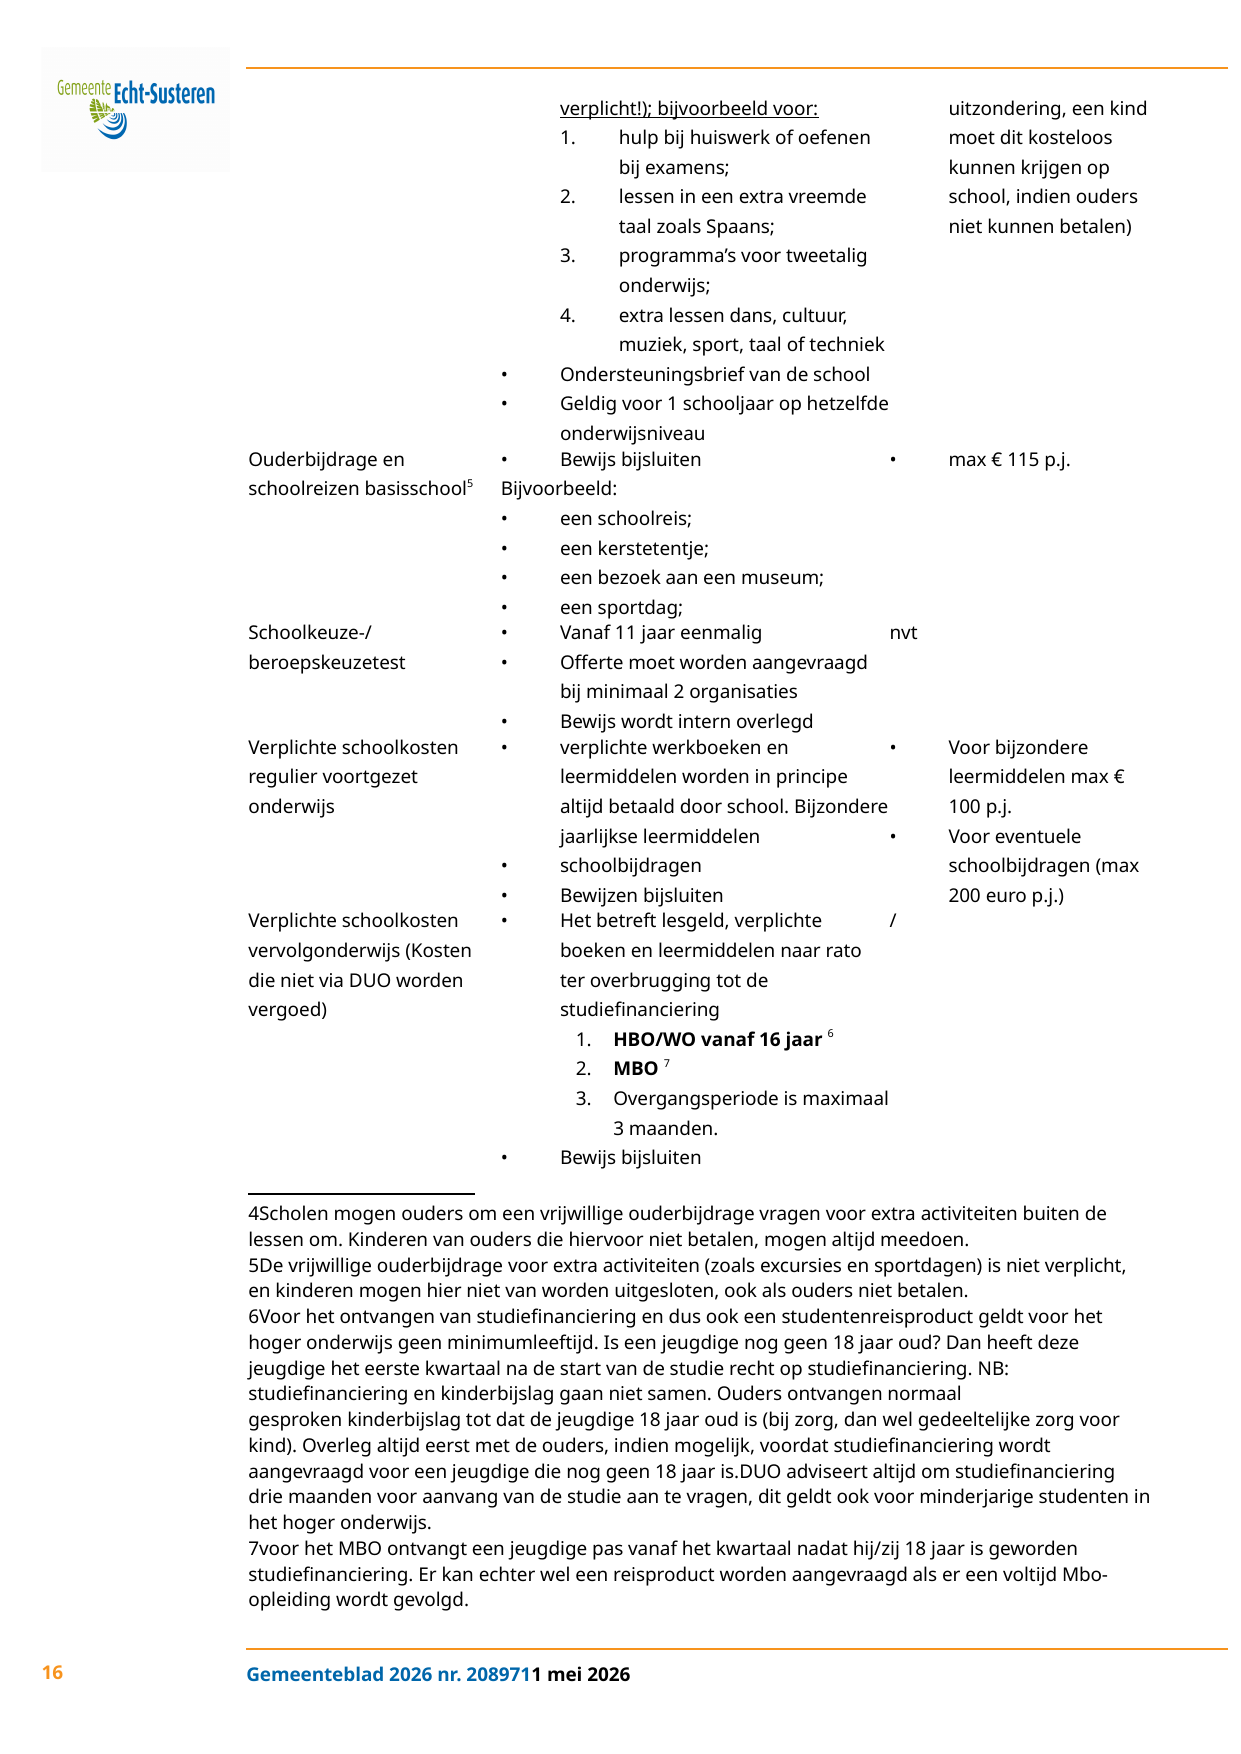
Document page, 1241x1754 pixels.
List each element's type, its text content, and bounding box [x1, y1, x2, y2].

table_cell Voor bijzondere leermiddelen max € 100 p.j. Voor eventuele schoolbijdragen (max 200 euro p.j.) [889, 734, 1152, 908]
table_cell Verplichte schoolkosten regulier voortgezet onderwijs [248, 734, 501, 908]
table_cell Vanaf 11 jaar eenmalig Offerte moet worden aangevraagd bij minimaal 2 organisaties Bewijs wordt intern overlegd [501, 620, 889, 734]
table_cell Bewijs bijsluiten Bijvoorbeeld: een schoolreis; een kerstetentje; een bezoek aan een museum; een sportdag; [501, 446, 889, 619]
table_cell Ouderbijdrage en schoolreizen basisschool [248, 446, 501, 619]
table_cell Verplichte schoolkosten vervolgonderwijs (Kosten die niet via DUO worden vergoed) [248, 908, 501, 1170]
table_cell nvt [889, 620, 1152, 734]
table_cell / [889, 908, 1152, 1170]
table_cell Schoolkeuze-/beroepskeuzetest [248, 620, 501, 734]
table_cell verplichte werkboeken en leermiddelen worden in principe altijd betaald door school. Bijzondere jaarlijkse leermiddelen schoolbijdragen Bewijzen bijsluiten [501, 734, 889, 908]
table_cell verplicht!); bijvoorbeeld voor: hulp bij huiswerk of oefenen bij examens; lessen in een extra vreemde taal zoals Spaans; programma’s voor tweetalig onderwijs; extra lessen dans, cultuur, muziek, sport, taal of techniek Ondersteuningsbrief van de school Geldig voor 1 schooljaar op hetzelfde onderwijsniveau [501, 95, 889, 446]
picture [41, 47, 231, 172]
table_cell [248, 95, 501, 446]
table_cell uitzondering, een kind moet dit kosteloos kunnen krijgen op school, indien ouders niet kunnen betalen) [889, 95, 1152, 446]
table_cell Het betreft lesgeld, verplichte boeken en leermiddelen naar rato ter overbrugging tot de studiefinanciering HBO/WO vanaf 16 jaar MBO Overgangsperiode is maximaal 3 maanden. Bewijs bijsluiten [501, 908, 889, 1170]
table_cell max € 115 p.j. [889, 446, 1152, 619]
